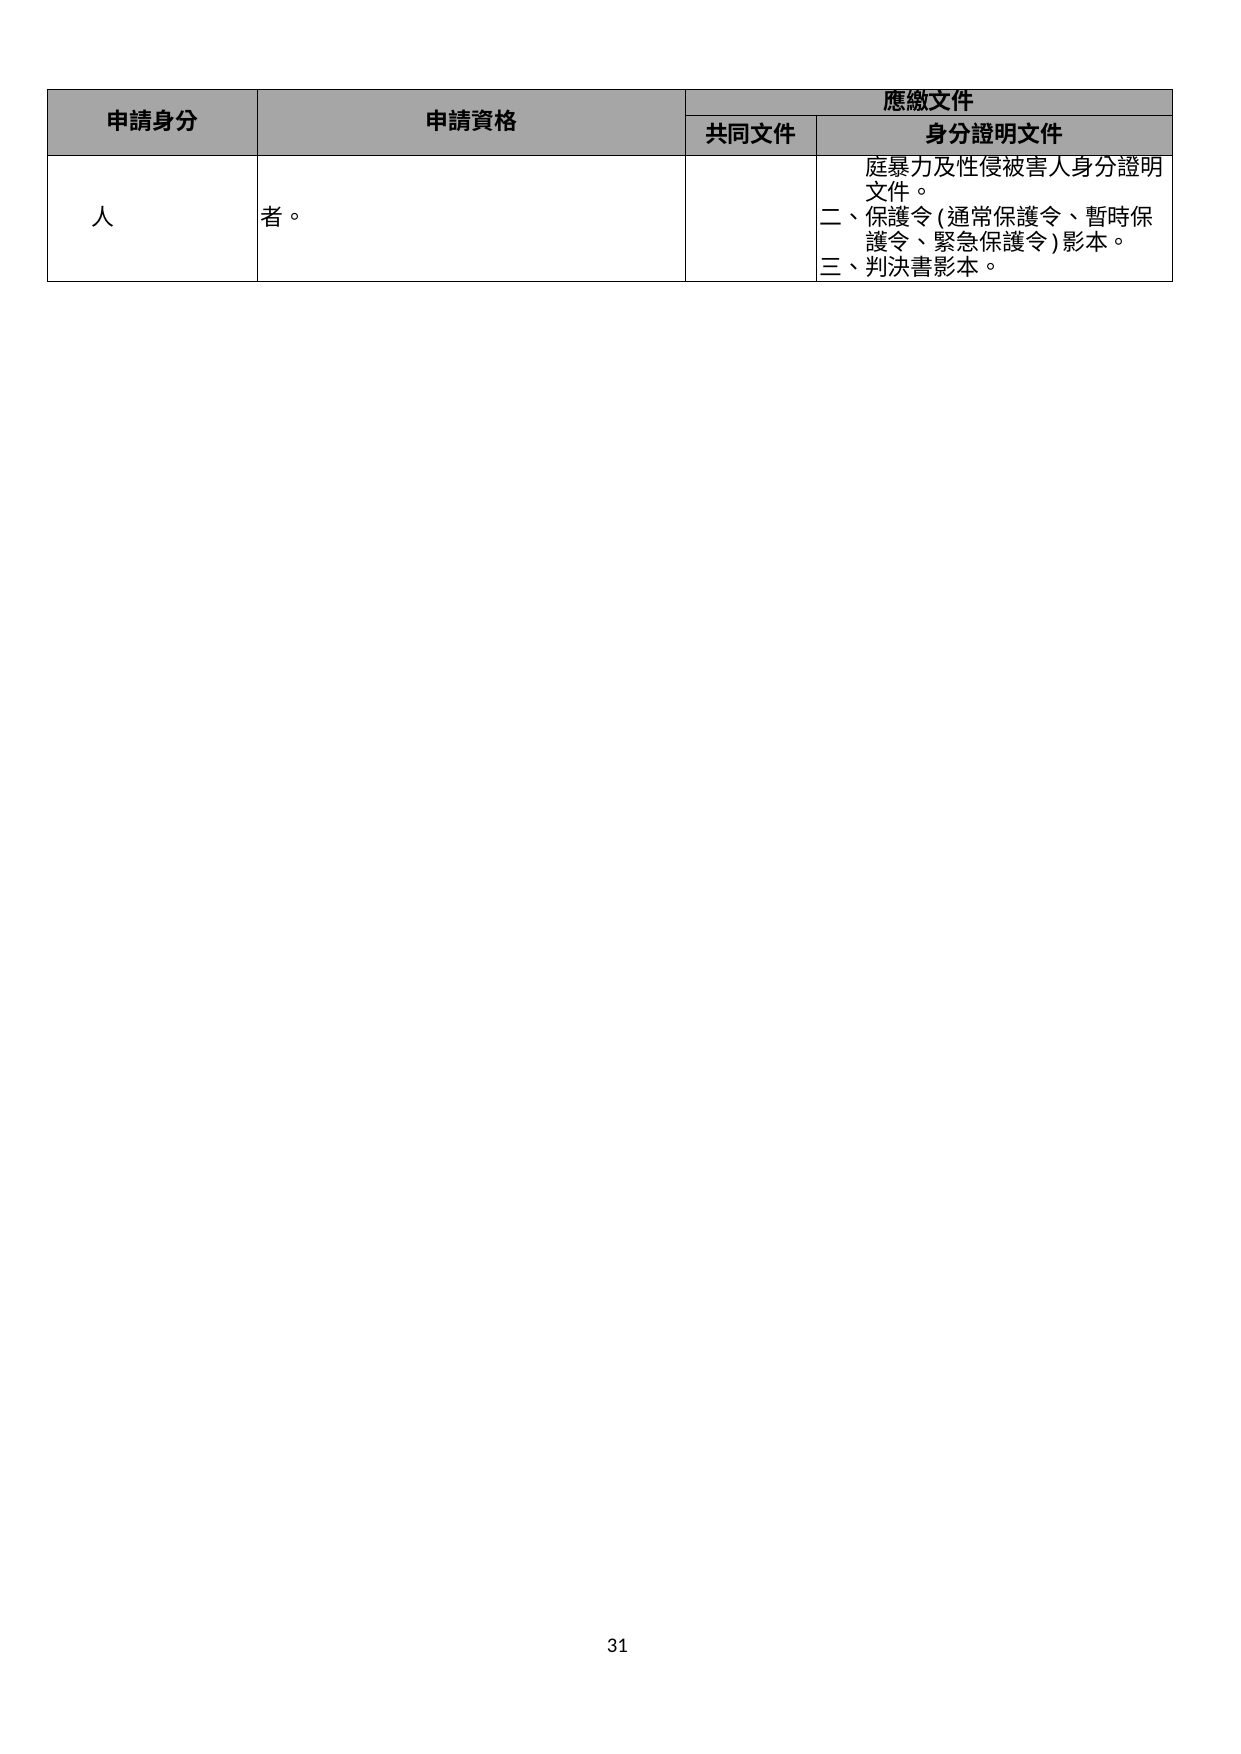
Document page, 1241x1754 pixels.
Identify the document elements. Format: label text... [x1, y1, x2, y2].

table_cell 共同文件 [686, 116, 816, 155]
table_cell 庭暴力及性侵被害人身分證明文件。 二、保護令(通常保護令、暫時保護令、緊急保護令)影本。 三、判決書影本。 [817, 156, 1172, 281]
table_header 應繳文件 [686, 90, 1172, 115]
table_cell 者。 [258, 156, 685, 281]
table_cell [686, 156, 816, 281]
table_cell 人 [48, 156, 257, 281]
table_header 申請資格 [258, 90, 685, 155]
table_cell 身分證明文件 [817, 116, 1172, 155]
table_header 申請身分 [48, 90, 257, 155]
